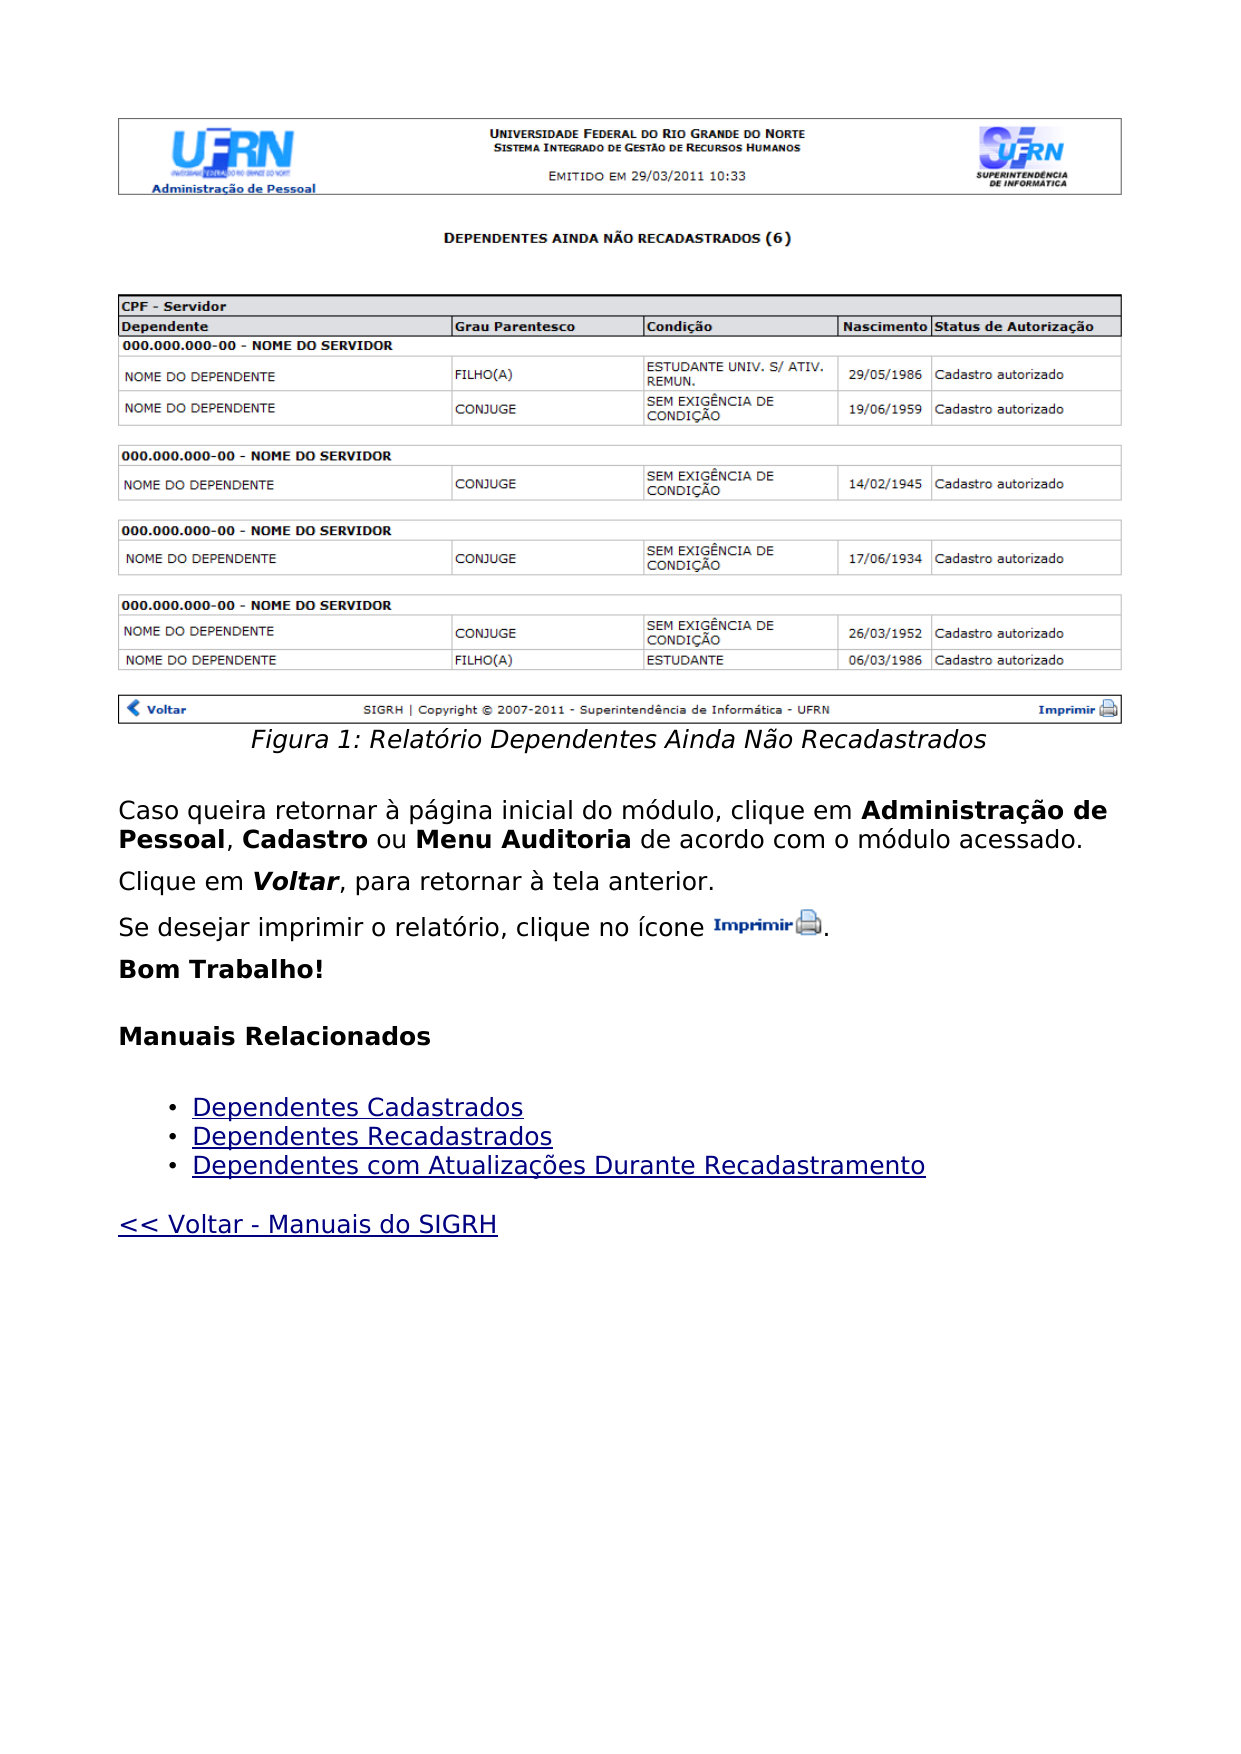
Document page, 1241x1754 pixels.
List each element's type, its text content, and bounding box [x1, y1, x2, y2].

picture [118, 118, 1123, 726]
text Caso queira retornar à página inicial do módulo, clique em Administração de Pessoal, Cadastro ou Menu Auditoria de acordo com o módulo acessado. [118, 796, 1122, 854]
subtitle Manuais Relacionados [118, 1022, 1122, 1051]
text Clique em Voltar, para retornar à tela anterior. [118, 867, 1122, 896]
text Figura 1: Relatório Dependentes Ainda Não Recadastrados [118, 726, 1122, 754]
text << Voltar - Manuais do SIGRH [118, 1210, 1122, 1239]
list Dependentes Recadastrados [177, 1122, 1122, 1151]
list Dependentes com Atualizações Durante Recadastramento [177, 1151, 1122, 1181]
text Bom Trabalho! [118, 955, 1122, 984]
text Se desejar imprimir o relatório, clique no ícone . [118, 909, 1122, 943]
picture [713, 908, 823, 937]
list Dependentes Cadastrados [177, 1093, 1122, 1122]
